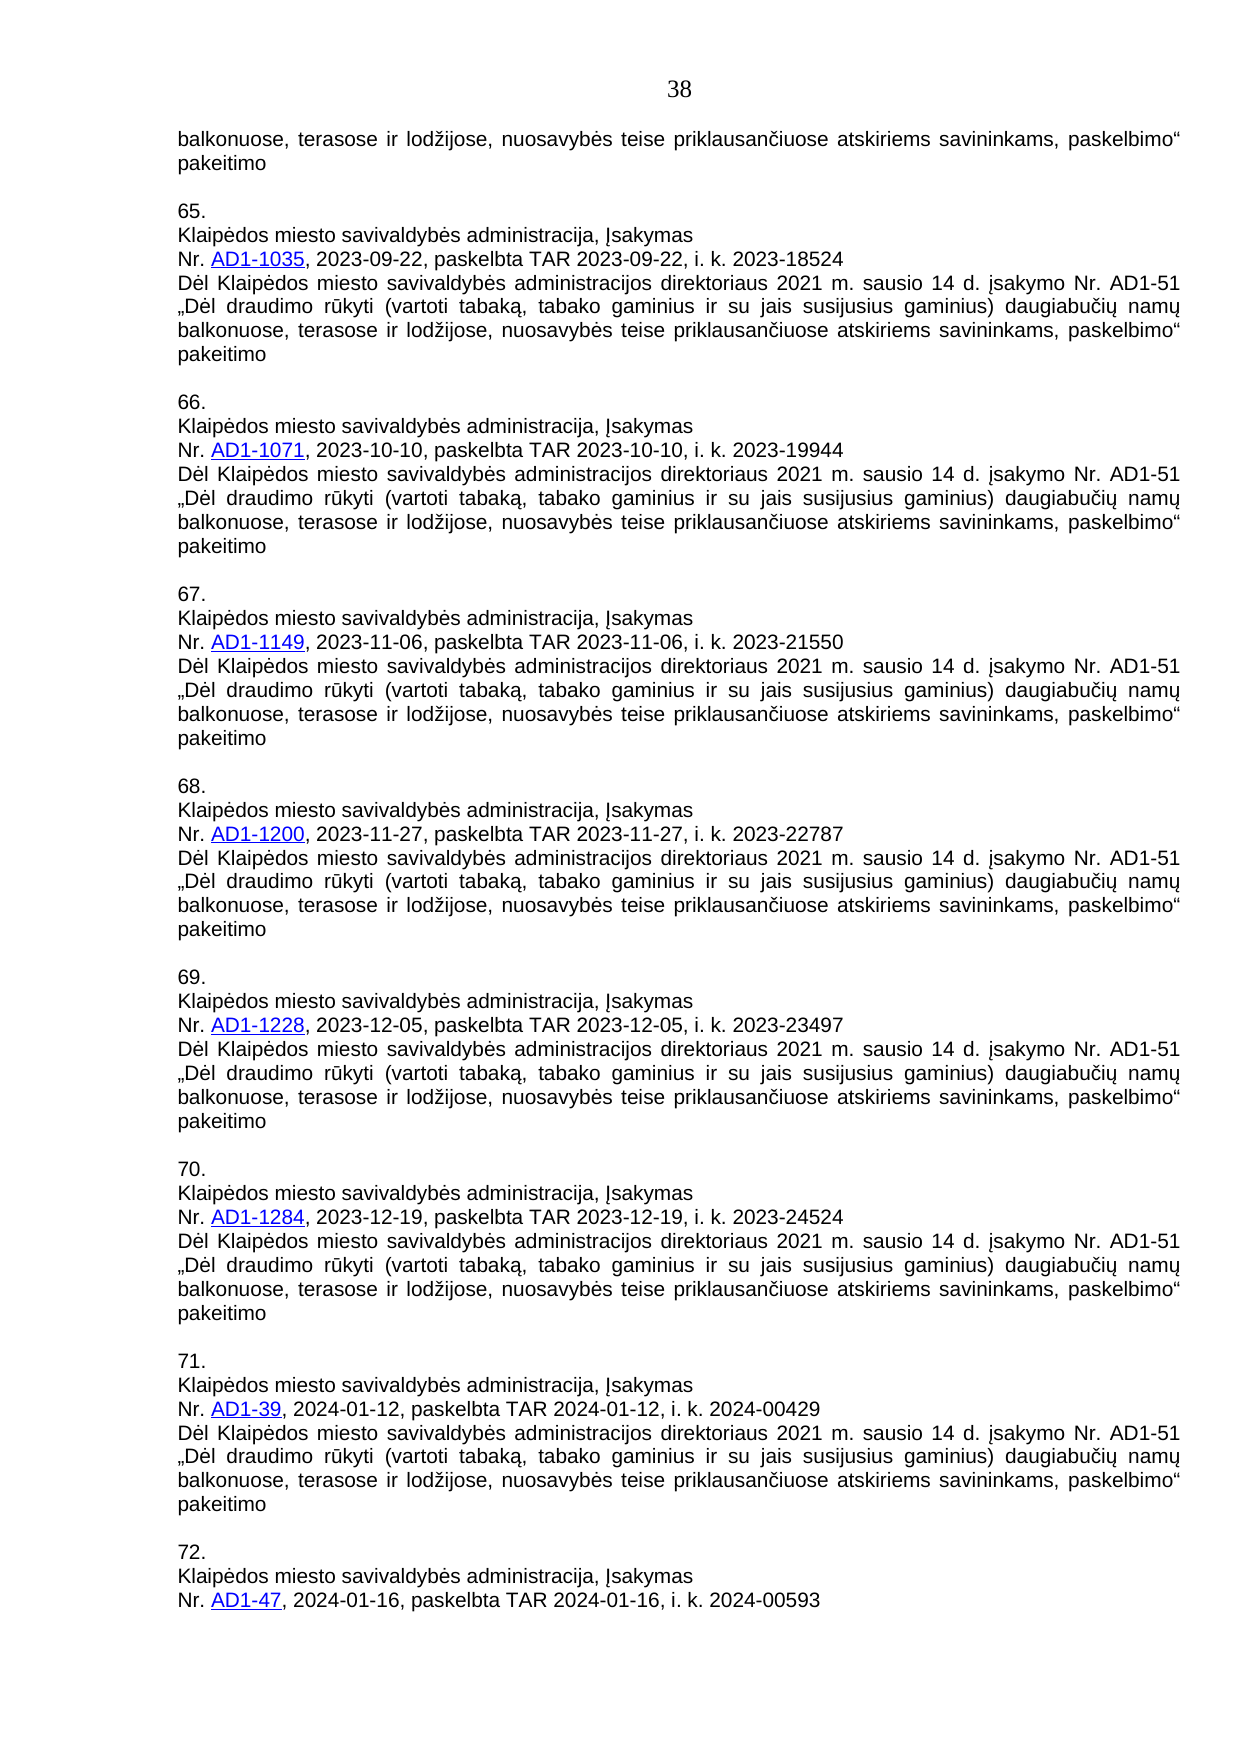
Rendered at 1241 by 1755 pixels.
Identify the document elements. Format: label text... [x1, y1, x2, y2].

text Klaipėdos miesto savivaldybės administracija, Įsakymas [177, 1181, 1181, 1205]
text Nr. AD1-1071, 2023-10-10, paskelbta TAR 2023-10-10, i. k. 2023-19944 [177, 438, 1181, 462]
text 66. [177, 390, 1181, 414]
text Dėl Klaipėdos miesto savivaldybės administracijos direktoriaus 2021 m. sausio 14 d. įsakymo Nr. AD1-51 „Dėl draudimo rūkyti (vartoti tabaką, tabako gaminius ir su jais susijusius gaminius) daugiabučių namų balkonuose, terasose ir lodžijose, nuosavybės teise priklausančiuose atskiriems savininkams, paskelbimo“ pakeitimo [177, 1037, 1181, 1133]
text Dėl Klaipėdos miesto savivaldybės administracijos direktoriaus 2021 m. sausio 14 d. įsakymo Nr. AD1-51 „Dėl draudimo rūkyti (vartoti tabaką, tabako gaminius ir su jais susijusius gaminius) daugiabučių namų balkonuose, terasose ir lodžijose, nuosavybės teise priklausančiuose atskiriems savininkams, paskelbimo“ pakeitimo [177, 1420, 1181, 1516]
text Nr. AD1-1149, 2023-11-06, paskelbta TAR 2023-11-06, i. k. 2023-21550 [177, 630, 1181, 654]
text Dėl Klaipėdos miesto savivaldybės administracijos direktoriaus 2021 m. sausio 14 d. įsakymo Nr. AD1-51 „Dėl draudimo rūkyti (vartoti tabaką, tabako gaminius ir su jais susijusius gaminius) daugiabučių namų balkonuose, terasose ir lodžijose, nuosavybės teise priklausančiuose atskiriems savininkams, paskelbimo“ pakeitimo [177, 1229, 1181, 1324]
text 67. [177, 582, 1181, 606]
text Nr. AD1-1228, 2023-12-05, paskelbta TAR 2023-12-05, i. k. 2023-23497 [177, 1013, 1181, 1037]
text Nr. AD1-1200, 2023-11-27, paskelbta TAR 2023-11-27, i. k. 2023-22787 [177, 821, 1181, 845]
text Klaipėdos miesto savivaldybės administracija, Įsakymas [177, 414, 1181, 438]
text Dėl Klaipėdos miesto savivaldybės administracijos direktoriaus 2021 m. sausio 14 d. įsakymo Nr. AD1-51 „Dėl draudimo rūkyti (vartoti tabaką, tabako gaminius ir su jais susijusius gaminius) daugiabučių namų balkonuose, terasose ir lodžijose, nuosavybės teise priklausančiuose atskiriems savininkams, paskelbimo“ pakeitimo [177, 462, 1181, 558]
text 71. [177, 1348, 1181, 1372]
text Klaipėdos miesto savivaldybės administracija, Įsakymas [177, 222, 1181, 246]
text Klaipėdos miesto savivaldybės administracija, Įsakymas [177, 797, 1181, 821]
text Dėl Klaipėdos miesto savivaldybės administracijos direktoriaus 2021 m. sausio 14 d. įsakymo Nr. AD1-51 „Dėl draudimo rūkyti (vartoti tabaką, tabako gaminius ir su jais susijusius gaminius) daugiabučių namų balkonuose, terasose ir lodžijose, nuosavybės teise priklausančiuose atskiriems savininkams, paskelbimo“ pakeitimo [177, 654, 1181, 749]
text Nr. AD1-1284, 2023-12-19, paskelbta TAR 2023-12-19, i. k. 2023-24524 [177, 1205, 1181, 1229]
text 65. [177, 198, 1181, 222]
text 69. [177, 965, 1181, 989]
text 72. [177, 1540, 1181, 1564]
text Dėl Klaipėdos miesto savivaldybės administracijos direktoriaus 2021 m. sausio 14 d. įsakymo Nr. AD1-51 „Dėl draudimo rūkyti (vartoti tabaką, tabako gaminius ir su jais susijusius gaminius) daugiabučių namų balkonuose, terasose ir lodžijose, nuosavybės teise priklausančiuose atskiriems savininkams, paskelbimo“ pakeitimo [177, 845, 1181, 941]
text Nr. AD1-39, 2024-01-12, paskelbta TAR 2024-01-12, i. k. 2024-00429 [177, 1396, 1181, 1420]
text Klaipėdos miesto savivaldybės administracija, Įsakymas [177, 1372, 1181, 1396]
text Klaipėdos miesto savivaldybės administracija, Įsakymas [177, 1564, 1181, 1588]
text Klaipėdos miesto savivaldybės administracija, Įsakymas [177, 606, 1181, 630]
text balkonuose, terasose ir lodžijose, nuosavybės teise priklausančiuose atskiriems savininkams, paskelbimo“ pakeitimo [177, 127, 1181, 174]
text Nr. AD1-1035, 2023-09-22, paskelbta TAR 2023-09-22, i. k. 2023-18524 [177, 246, 1181, 270]
text Dėl Klaipėdos miesto savivaldybės administracijos direktoriaus 2021 m. sausio 14 d. įsakymo Nr. AD1-51 „Dėl draudimo rūkyti (vartoti tabaką, tabako gaminius ir su jais susijusius gaminius) daugiabučių namų balkonuose, terasose ir lodžijose, nuosavybės teise priklausančiuose atskiriems savininkams, paskelbimo“ pakeitimo [177, 270, 1181, 366]
text 70. [177, 1157, 1181, 1181]
text 68. [177, 773, 1181, 797]
text Klaipėdos miesto savivaldybės administracija, Įsakymas [177, 989, 1181, 1013]
text Nr. AD1-47, 2024-01-16, paskelbta TAR 2024-01-16, i. k. 2024-00593 [177, 1588, 1181, 1612]
